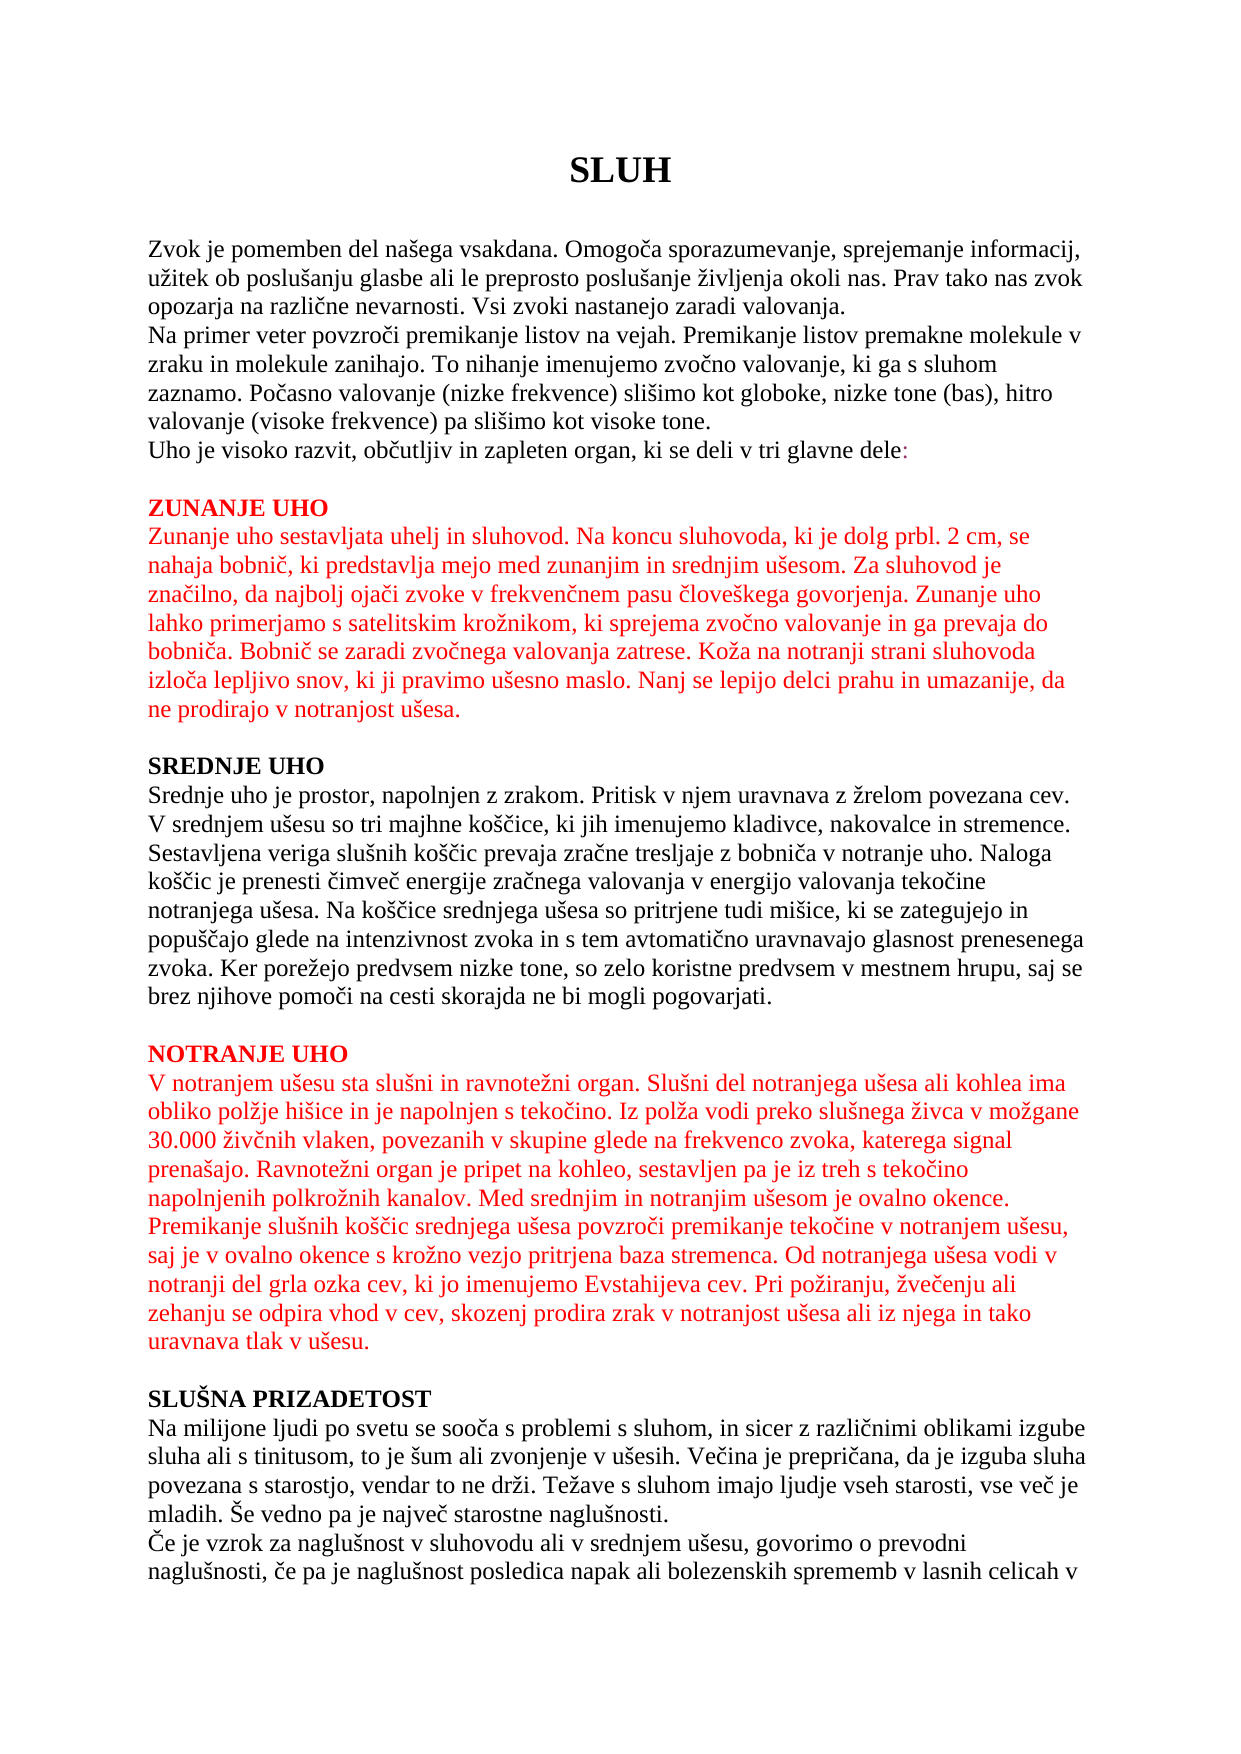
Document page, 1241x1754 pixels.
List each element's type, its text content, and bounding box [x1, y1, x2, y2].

text SLUH [148, 148, 1093, 191]
text ZUNANJE UHO Zunanje uho sestavljata uhelj in sluhovod. Na koncu sluhovoda, ki je dolg prbl. 2 cm, se nahaja bobnič, ki predstavlja mejo med zunanjim in srednjim ušesom. Za sluhovod je značilno, da najbolj ojači zvoke v frekvenčnem pasu človeškega govorjenja. Zunanje uho lahko primerjamo s satelitskim krožnikom, ki sprejema zvočno valovanje in ga prevaja do bobniča. Bobnič se zaradi zvočnega valovanja zatrese. Koža na notranji strani sluhovoda izloča lepljivo snov, ki ji pravimo ušesno maslo. Nanj se lepijo delci prahu in umazanije, da ne prodirajo v notranjost ušesa. SREDNJE UHO Srednje uho je prostor, napolnjen z zrakom. Pritisk v njem uravnava z žrelom povezana cev. V srednjem ušesu so tri majhne koščice, ki jih imenujemo kladivce, nakovalce in stremence. Sestavljena veriga slušnih koščic prevaja zračne tresljaje z bobniča v notranje uho. Naloga koščic je prenesti čimveč energije zračnega valovanja v energijo valovanja tekočine notranjega ušesa. Na koščice srednjega ušesa so pritrjene tudi mišice, ki se zategujejo in popuščajo glede na intenzivnost zvoka in s tem avtomatično uravnavajo glasnost prenesenega zvoka. Ker porežejo predvsem nizke tone, so zelo koristne predvsem v mestnem hrupu, saj se brez njihove pomoči na cesti skorajda ne bi mogli pogovarjati. [148, 464, 1093, 1039]
text Na primer veter povzroči premikanje listov na vejah. Premikanje listov premakne molekule v zraku in molekule zanihajo. To nihanje imenujemo zvočno valovanje, ki ga s sluhom zaznamo. Počasno valovanje (nizke frekvence) slišimo kot globoke, nizke tone (bas), hitro valovanje (visoke frekvence) pa slišimo kot visoke tone. Uho je visoko razvit, občutljiv in zapleten organ, ki se deli v tri glavne dele: [148, 320, 1093, 464]
text Zvok je pomemben del našega vsakdana. Omogoča sporazumevanje, sprejemanje informacij, užitek ob poslušanju glasbe ali le preprosto poslušanje življenja okoli nas. Prav tako nas zvok opozarja na različne nevarnosti. Vsi zvoki nastanejo zaradi valovanja. [148, 234, 1093, 320]
text SLUŠNA PRIZADETOST Na milijone ljudi po svetu se sooča s problemi s sluhom, in sicer z različnimi oblikami izgube sluha ali s tinitusom, to je šum ali zvonjenje v ušesih. Večina je prepričana, da je izguba sluha povezana s starostjo, vendar to ne drži. Težave s sluhom imajo ljudje vseh starosti, vse več je mladih. Še vedno pa je največ starostne naglušnosti. Če je vzrok za naglušnost v sluhovodu ali v srednjem ušesu, govorimo o prevodni naglušnosti, če pa je naglušnost posledica napak ali bolezenskih sprememb v lasnih celicah v [148, 1384, 1093, 1585]
text NOTRANJE UHO V notranjem ušesu sta slušni in ravnotežni organ. Slušni del notranjega ušesa ali kohlea ima obliko polžje hišice in je napolnjen s tekočino. Iz polža vodi preko slušnega živca v možgane 30.000 živčnih vlaken, povezanih v skupine glede na frekvenco zvoka, katerega signal prenašajo. Ravnotežni organ je pripet na kohleo, sestavljen pa je iz treh s tekočino napolnjenih polkrožnih kanalov. Med srednjim in notranjim ušesom je ovalno okence. Premikanje slušnih koščic srednjega ušesa povzroči premikanje tekočine v notranjem ušesu, saj je v ovalno okence s krožno vezjo pritrjena baza stremenca. Od notranjega ušesa vodi v notranji del grla ozka cev, ki jo imenujemo Evstahijeva cev. Pri požiranju, žvečenju ali zehanju se odpira vhod v cev, skozenj prodira zrak v notranjost ušesa ali iz njega in tako uravnava tlak v ušesu. [148, 1039, 1093, 1355]
